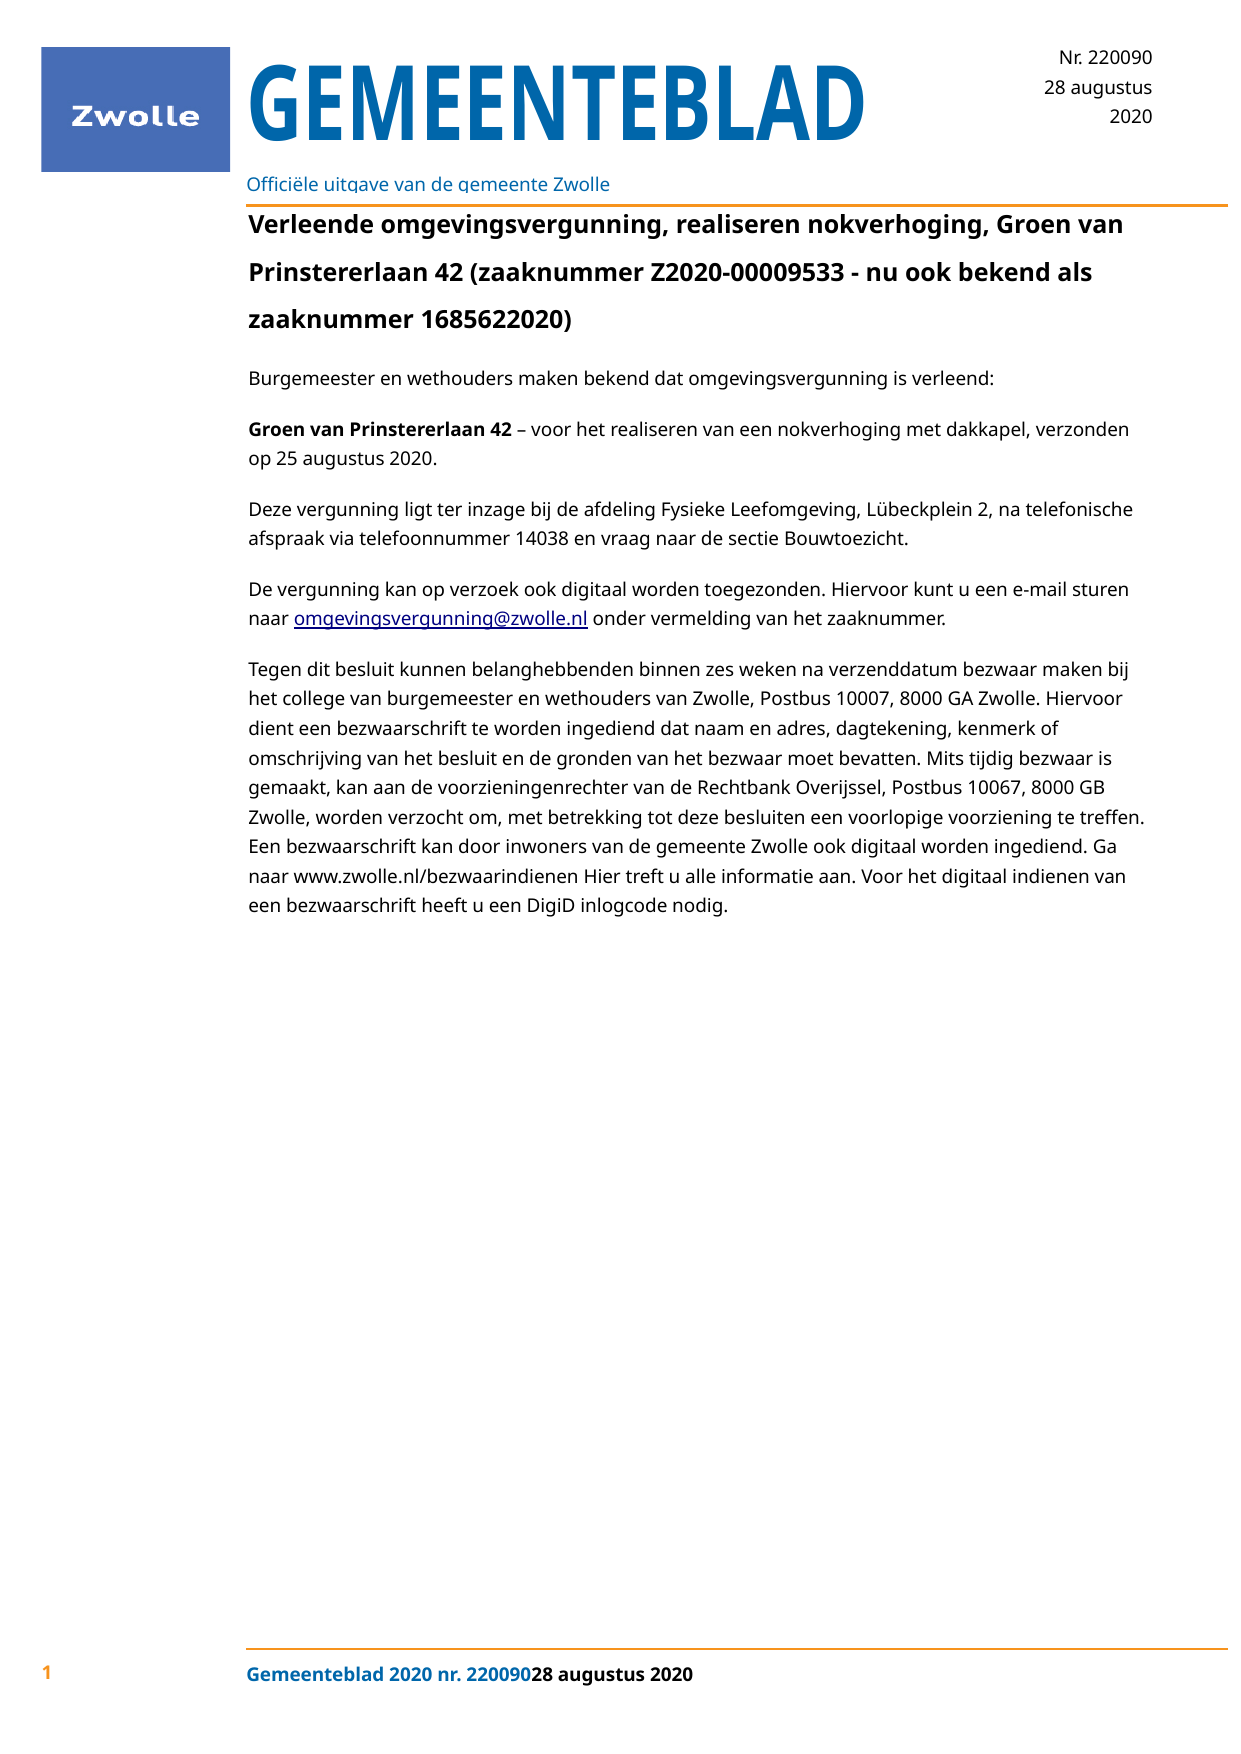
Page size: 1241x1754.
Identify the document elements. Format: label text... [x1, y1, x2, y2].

text Burgemeester en wethouders maken bekend dat omgevingsvergunning is verleend: [248, 366, 1152, 391]
text Verleende omgevingsvergunning, realiseren nokverhoging, Groen van Prinstererlaan 42 (zaaknummer Z2020-00009533 - nu ook bekend als zaaknummer 1685622020) [248, 207, 1152, 336]
text Groen van Prinstererlaan 42 – voor het realiseren van een nokverhoging met dakkapel, verzonden op 25 augustus 2020. [248, 416, 1152, 471]
picture [41, 47, 231, 172]
text Tegen dit besluit kunnen belanghebbenden binnen zes weken na verzenddatum bezwaar maken bij het college van burgemeester en wethouders van Zwolle, Postbus 10007, 8000 GA Zwolle. Hiervoor dient een bezwaarschrift te worden ingediend dat naam en adres, dagtekening, kenmerk of omschrijving van het besluit en de gronden van het bezwaar moet bevatten. Mits tijdig bezwaar is gemaakt, kan aan de voorzieningenrechter van de Rechtbank Overijssel, Postbus 10067, 8000 GB Zwolle, worden verzocht om, met betrekking tot deze besluiten een voorlopige voorziening te treffen. Een bezwaarschrift kan door inwoners van de gemeente Zwolle ook digitaal worden ingediend. Ga naar www.zwolle.nl/bezwaarindienen Hier treft u alle informatie aan. Voor het digitaal indienen van een bezwaarschrift heeft u een DigiD inlogcode nodig. [248, 656, 1152, 918]
text Deze vergunning ligt ter inzage bij de afdeling Fysieke Leefomgeving, Lübeckplein 2, na telefonische afspraak via telefoonnummer 14038 en vraag naar de sectie Bouwtoezicht. [248, 496, 1152, 551]
text De vergunning kan op verzoek ook digitaal worden toegezonden. Hiervoor kunt u een e-mail sturen naar omgevingsvergunning@zwolle.nl onder vermelding van het zaaknummer. [248, 576, 1152, 631]
